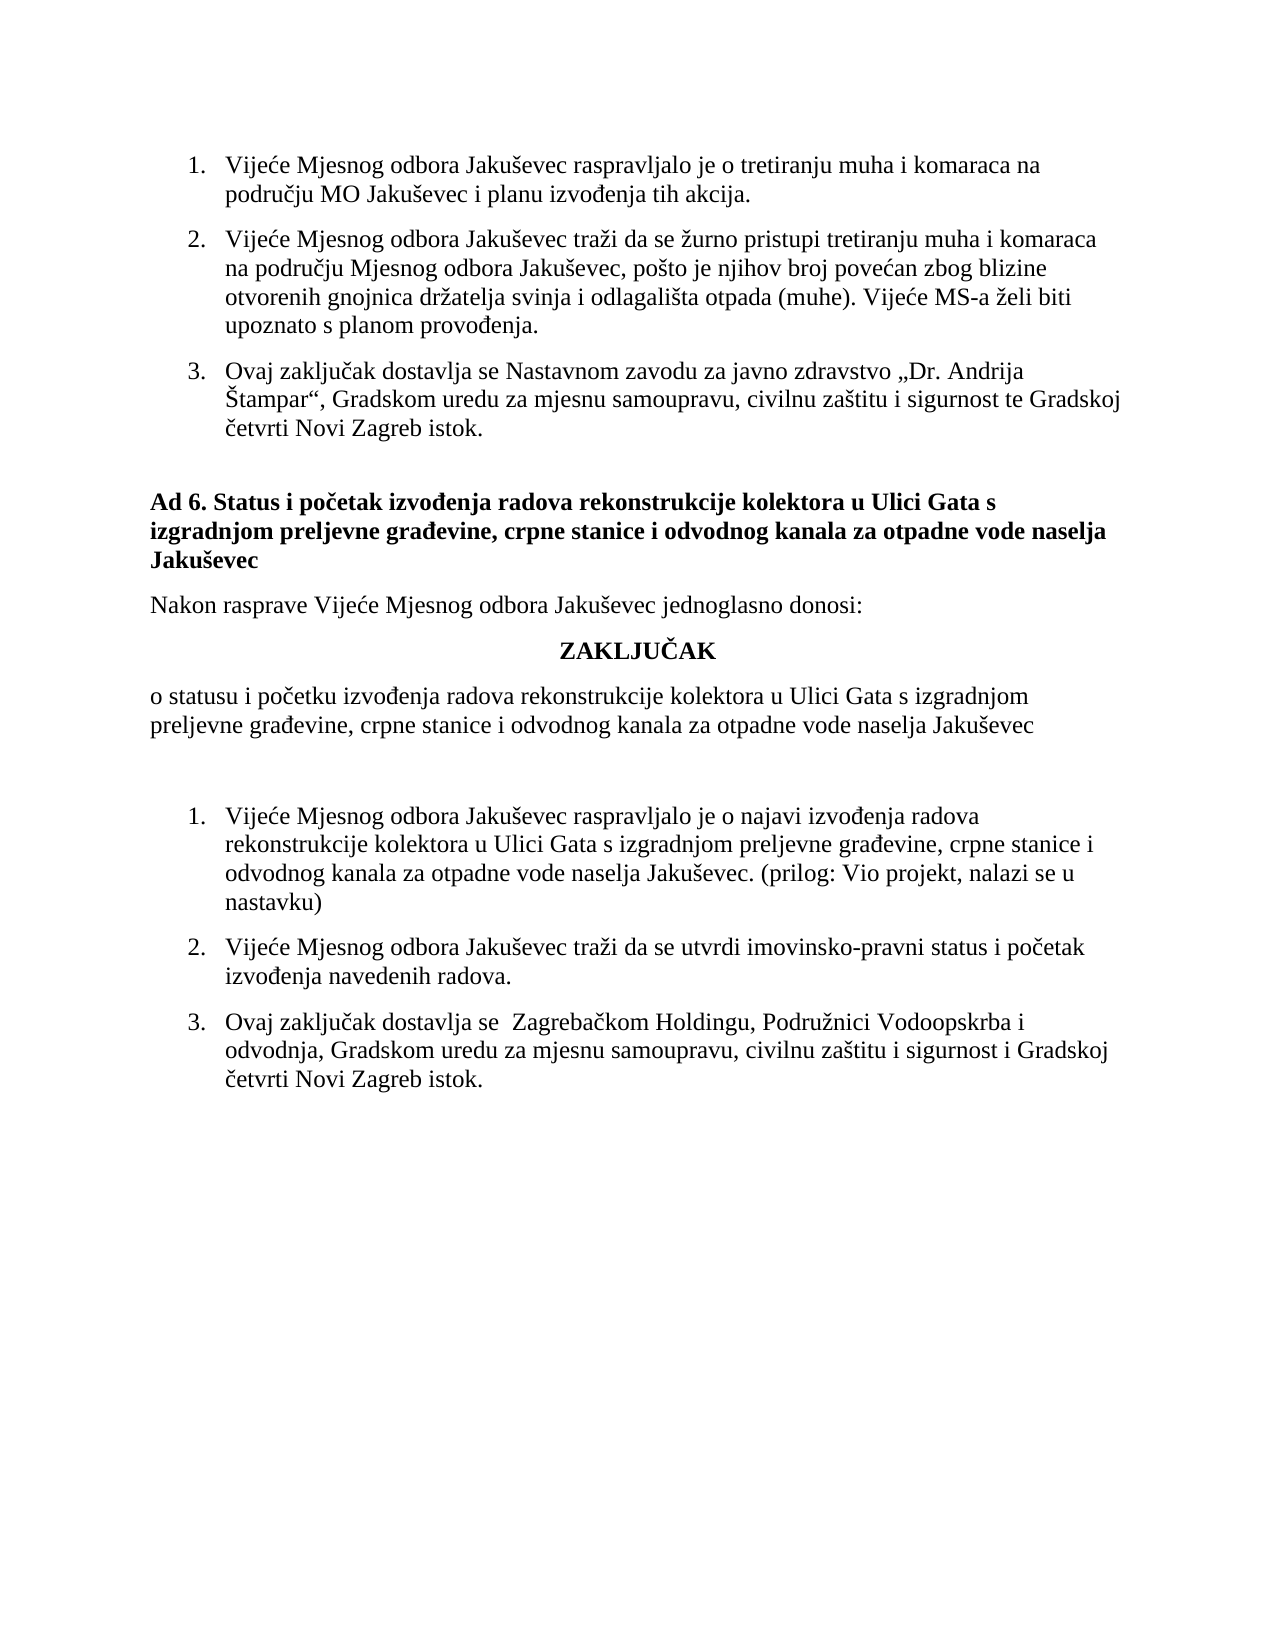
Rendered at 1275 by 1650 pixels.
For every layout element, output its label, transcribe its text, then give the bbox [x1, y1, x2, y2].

list Vijeće Mjesnog odbora Jakuševec traži da se utvrdi imovinsko-pravni status i početak izvođenja navedenih radova. [187, 932, 1125, 990]
list Ovaj zaključak dostavlja se Nastavnom zavodu za javno zdravstvo „Dr. Andrija Štampar“, Gradskom uredu za mjesnu samoupravu, civilnu zaštitu i sigurnost te Gradskoj četvrti Novi Zagreb istok. [187, 356, 1125, 442]
list Vijeće Mjesnog odbora Jakuševec raspravljalo je o najavi izvođenja radova rekonstrukcije kolektora u Ulici Gata s izgradnjom preljevne građevine, crpne stanice i odvodnog kanala za otpadne vode naselja Jakuševec. (prilog: Vio projekt, nalazi se u nastavku) [187, 801, 1125, 916]
text Ad 6. Status i početak izvođenja radova rekonstrukcije kolektora u Ulici Gata s izgradnjom preljevne građevine, crpne stanice i odvodnog kanala za otpadne vode naselja Jakuševec [150, 487, 1125, 574]
text ZAKLJUČAK [150, 636, 1125, 664]
text o statusu i početku izvođenja radova rekonstrukcije kolektora u Ulici Gata s izgradnjom preljevne građevine, crpne stanice i odvodnog kanala za otpadne vode naselja Jakuševec [150, 681, 1125, 739]
text Nakon rasprave Vijeće Mjesnog odbora Jakuševec jednoglasno donosi: [150, 590, 1125, 619]
list Ovaj zaključak dostavlja se Zagrebačkom Holdingu, Podružnici Vodoopskrba i odvodnja, Gradskom uredu za mjesnu samoupravu, civilnu zaštitu i sigurnost i Gradskoj četvrti Novi Zagreb istok. [187, 1007, 1125, 1093]
list Vijeće Mjesnog odbora Jakuševec traži da se žurno pristupi tretiranju muha i komaraca na području Mjesnog odbora Jakuševec, pošto je njihov broj povećan zbog blizine otvorenih gnojnica držatelja svinja i odlagališta otpada (muhe). Vijeće MS-a želi biti upoznato s planom provođenja. [187, 224, 1125, 339]
list Vijeće Mjesnog odbora Jakuševec raspravljalo je o tretiranju muha i komaraca na području MO Jakuševec i planu izvođenja tih akcija. [187, 150, 1125, 207]
